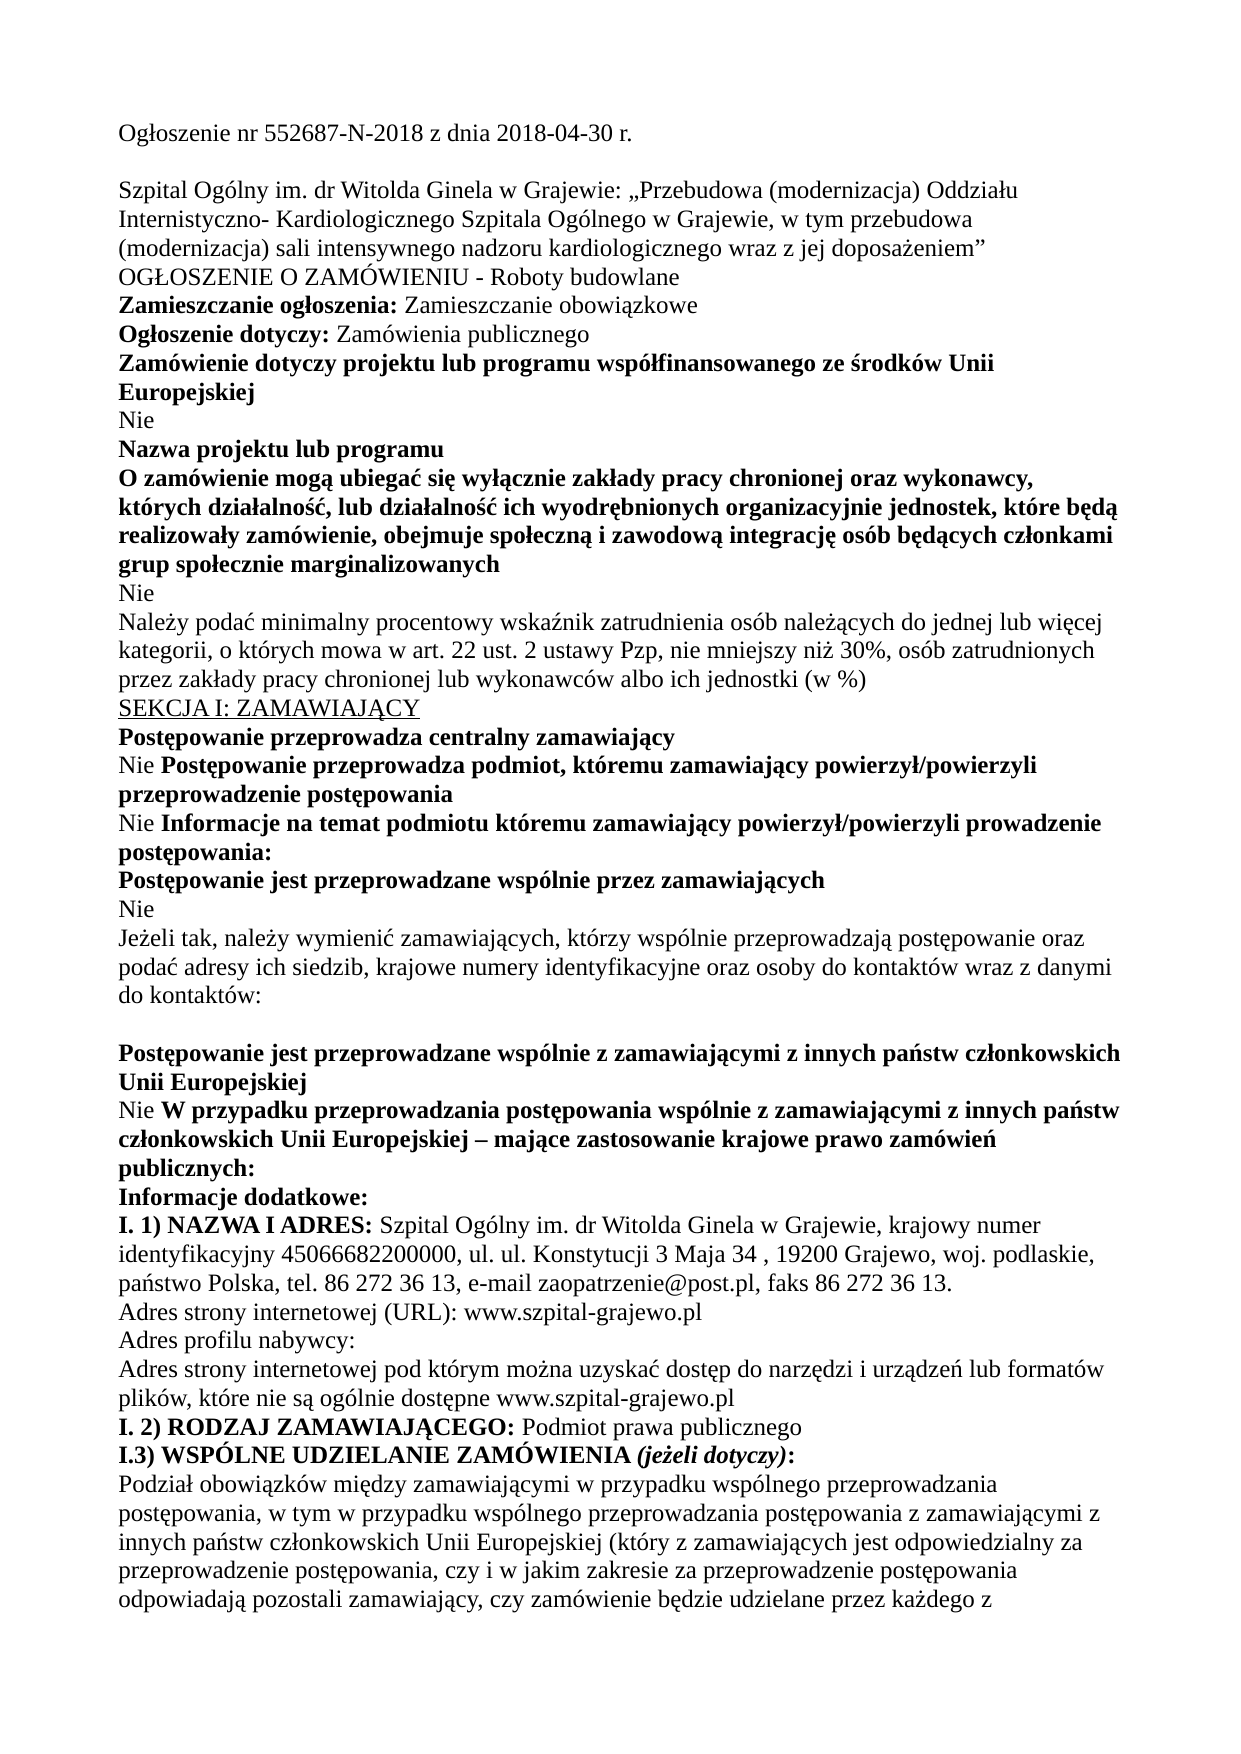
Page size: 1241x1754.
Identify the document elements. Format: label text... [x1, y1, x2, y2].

text Nie Należy podać minimalny procentowy wskaźnik zatrudnienia osób należących do jednej lub więcej kategorii, o których mowa w art. 22 ust. 2 ustawy Pzp, nie mniejszy niż 30%, osób zatrudnionych przez zakłady pracy chronionej lub wykonawców albo ich jednostki (w %) [118, 578, 1122, 693]
text Zamówienie dotyczy projektu lub programu współfinansowanego ze środków Unii Europejskiej [118, 348, 1122, 406]
text Ogłoszenie nr 552687-N-2018 z dnia 2018-04-30 r. [118, 118, 1122, 176]
text I. 2) RODZAJ ZAMAWIAJĄCEGO: Podmiot prawa publicznego [118, 1412, 1122, 1441]
text I. 1) NAZWA I ADRES: Szpital Ogólny im. dr Witolda Ginela w Grajewie, krajowy numer identyfikacyjny 45066682200000, ul. ul. Konstytucji 3 Maja 34 , 19200 Grajewo, woj. podlaskie, państwo Polska, tel. 86 272 36 13, e-mail zaopatrzenie@post.pl, faks 86 272 36 13. Adres strony internetowej (URL): www.szpital-grajewo.pl Adres profilu nabywcy: Adres strony internetowej pod którym można uzyskać dostęp do narzędzi i urządzeń lub formatów plików, które nie są ogólnie dostępne www.szpital-grajewo.pl [118, 1211, 1122, 1412]
text O zamówienie mogą ubiegać się wyłącznie zakłady pracy chronionej oraz wykonawcy, których działalność, lub działalność ich wyodrębnionych organizacyjnie jednostek, które będą realizowały zamówienie, obejmuje społeczną i zawodową integrację osób będących członkami grup społecznie marginalizowanych [118, 463, 1122, 578]
text Nie Nazwa projektu lub programu [118, 406, 1122, 463]
text Nie W przypadku przeprowadzania postępowania wspólnie z zamawiającymi z innych państw członkowskich Unii Europejskiej – mające zastosowanie krajowe prawo zamówień publicznych: Informacje dodatkowe: [118, 1096, 1122, 1211]
text Podział obowiązków między zamawiającymi w przypadku wspólnego przeprowadzania postępowania, w tym w przypadku wspólnego przeprowadzania postępowania z zamawiającymi z innych państw członkowskich Unii Europejskiej (który z zamawiających jest odpowiedzialny za przeprowadzenie postępowania, czy i w jakim zakresie za przeprowadzenie postępowania odpowiadają pozostali zamawiający, czy zamówienie będzie udzielane przez każdego z [118, 1469, 1122, 1613]
text Nie Informacje na temat podmiotu któremu zamawiający powierzył/powierzyli prowadzenie postępowania: Postępowanie jest przeprowadzane wspólnie przez zamawiających [118, 808, 1122, 894]
text Ogłoszenie dotyczy: Zamówienia publicznego [118, 319, 1122, 348]
text Szpital Ogólny im. dr Witolda Ginela w Grajewie: „Przebudowa (modernizacja) Oddziału Internistyczno- Kardiologicznego Szpitala Ogólnego w Grajewie, w tym przebudowa (modernizacja) sali intensywnego nadzoru kardiologicznego wraz z jej doposażeniem” OGŁOSZENIE O ZAMÓWIENIU - Roboty budowlane [118, 176, 1122, 291]
text Postępowanie przeprowadza centralny zamawiający [118, 722, 1122, 751]
text Nie Postępowanie przeprowadza podmiot, któremu zamawiający powierzył/powierzyli przeprowadzenie postępowania [118, 751, 1122, 808]
text SEKCJA I: ZAMAWIAJĄCY [118, 693, 1122, 722]
text Nie Jeżeli tak, należy wymienić zamawiających, którzy wspólnie przeprowadzają postępowanie oraz podać adresy ich siedzib, krajowe numery identyfikacyjne oraz osoby do kontaktów wraz z danymi do kontaktów: Postępowanie jest przeprowadzane wspólnie z zamawiającymi z innych państw członkowskich Unii Europejskiej [118, 894, 1122, 1096]
text Zamieszczanie ogłoszenia: Zamieszczanie obowiązkowe [118, 291, 1122, 319]
text I.3) WSPÓLNE UDZIELANIE ZAMÓWIENIA (jeżeli dotyczy): [118, 1441, 1122, 1469]
